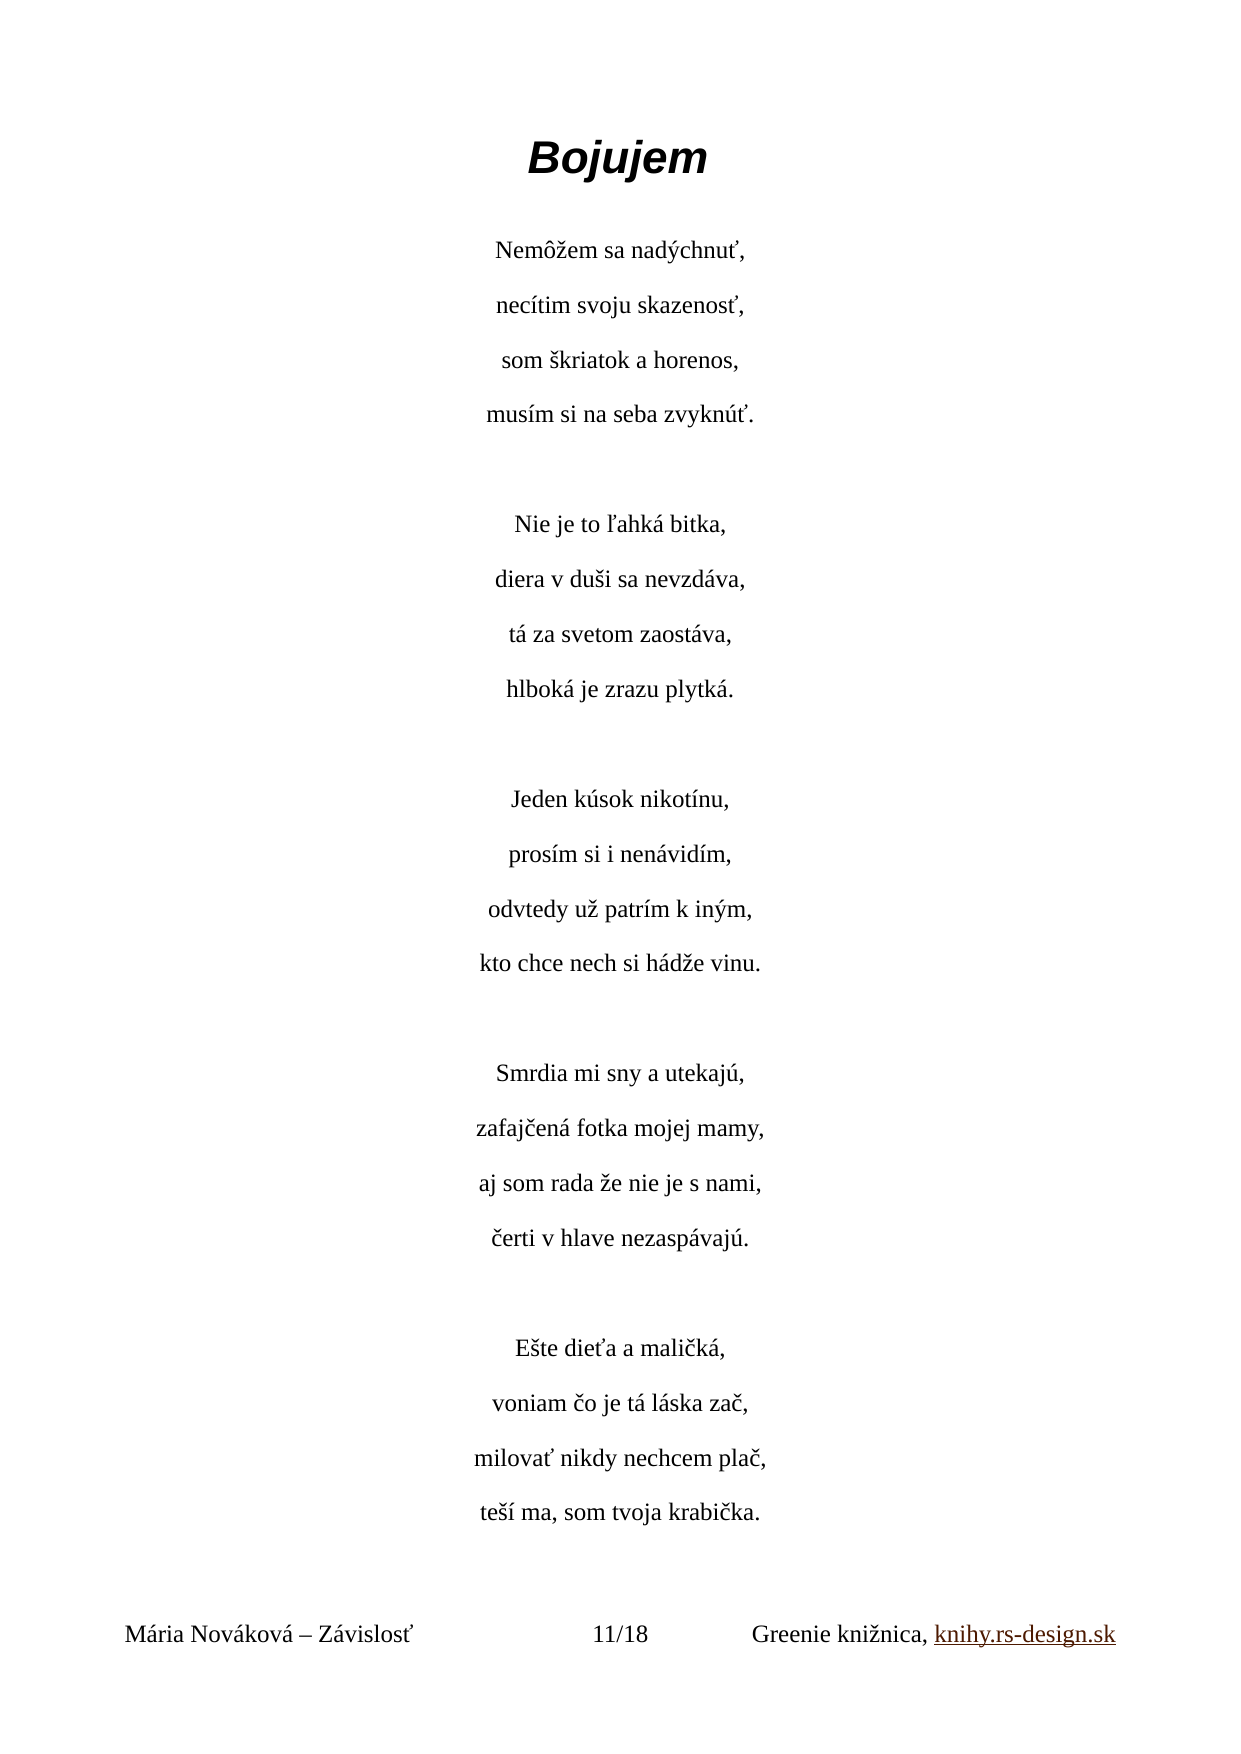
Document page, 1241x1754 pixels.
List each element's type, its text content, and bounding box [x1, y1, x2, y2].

text som škriatok a horenos, [106, 345, 1134, 373]
subtitle Bojujem [106, 131, 1134, 184]
text diera v duši sa nevzdáva, [106, 564, 1134, 593]
text musím si na seba zvyknúť. [106, 399, 1134, 428]
text Jeden kúsok nikotínu, [106, 784, 1134, 813]
text odvtedy už patrím k iným, [106, 894, 1134, 922]
text voniam čo je tá láska zač, [106, 1388, 1134, 1416]
text kto chce nech si hádže vinu. [106, 948, 1134, 977]
text aj som rada že nie je s nami, [106, 1168, 1134, 1197]
text milovať nikdy nechcem plač, [106, 1443, 1134, 1471]
text necítim svoju skazenosť, [106, 290, 1134, 318]
text tá za svetom zaostáva, [106, 619, 1134, 648]
text čerti v hlave nezaspávajú. [106, 1223, 1134, 1252]
text Nemôžem sa nadýchnuť, [106, 235, 1134, 264]
text teší ma, som tvoja krabička. [106, 1497, 1134, 1526]
text hlboká je zrazu plytká. [106, 674, 1134, 703]
text zafajčená fotka mojej mamy, [106, 1113, 1134, 1142]
text Ešte dieťa a maličká, [106, 1333, 1134, 1362]
text prosím si i nenávidím, [106, 839, 1134, 867]
text Nie je to ľahká bitka, [106, 509, 1134, 538]
text Smrdia mi sny a utekajú, [106, 1058, 1134, 1087]
